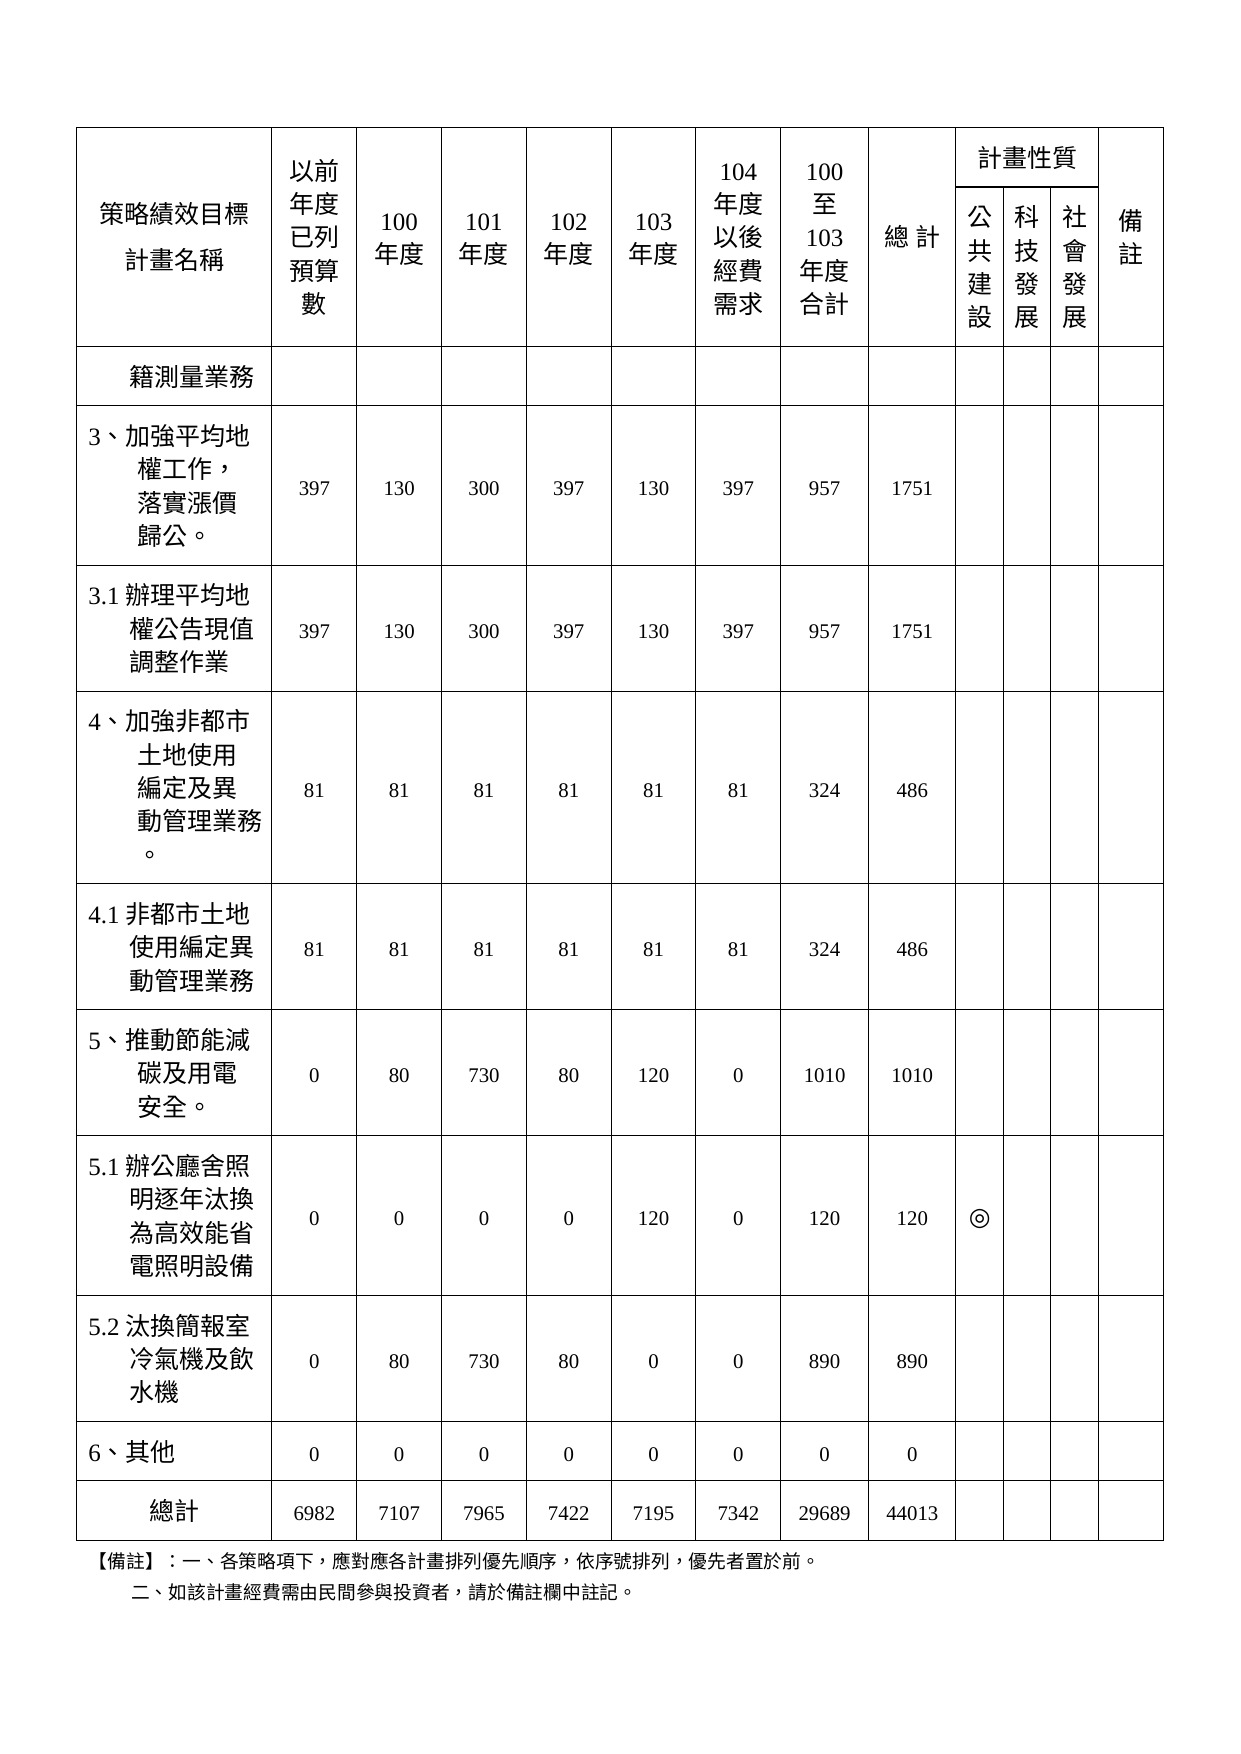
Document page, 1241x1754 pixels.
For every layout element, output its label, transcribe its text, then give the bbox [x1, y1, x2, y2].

table_cell 890 [781, 1296, 868, 1421]
table_cell ◎ [956, 1136, 1003, 1295]
table_cell [357, 347, 441, 405]
table_cell 總計 [77, 1481, 271, 1539]
table_cell [956, 1296, 1003, 1421]
table_cell 957 [781, 406, 868, 564]
table_cell 0 [612, 1422, 695, 1480]
table_cell [696, 347, 780, 405]
table_cell [1099, 406, 1163, 564]
table_cell 7342 [696, 1481, 780, 1539]
table_cell 籍測量業務 [77, 347, 271, 405]
table_header 104年度以後經費需求 [696, 128, 780, 346]
table_cell 80 [357, 1010, 441, 1135]
table_cell 730 [442, 1010, 526, 1135]
table_cell 81 [527, 884, 611, 1009]
table_header 備註 [1099, 128, 1163, 346]
table_cell 81 [612, 884, 695, 1009]
table_cell 1751 [869, 566, 955, 691]
table_cell 486 [869, 884, 955, 1009]
table_cell [1051, 1136, 1098, 1295]
table_cell [956, 1422, 1003, 1480]
table_cell 81 [442, 692, 526, 883]
table_header 計畫性質 [956, 128, 1098, 186]
table_cell 81 [696, 884, 780, 1009]
table_header 100至103年度合計 [781, 128, 868, 346]
table_cell 81 [527, 692, 611, 883]
table_header 103年度 [612, 128, 695, 346]
table_cell 29689 [781, 1481, 868, 1539]
table_cell [442, 347, 526, 405]
table_cell 957 [781, 566, 868, 691]
table_cell [1004, 1296, 1050, 1421]
table_cell 社會發展 [1051, 188, 1098, 346]
table_cell 81 [357, 884, 441, 1009]
table_cell [1004, 406, 1050, 564]
table_cell 公共建設 [956, 188, 1003, 346]
table_cell [1051, 692, 1098, 883]
table_cell [1051, 1010, 1098, 1135]
table_cell [781, 347, 868, 405]
table_cell 0 [869, 1422, 955, 1480]
table_cell 130 [357, 406, 441, 564]
table_cell [1004, 566, 1050, 691]
table_cell 0 [272, 1296, 356, 1421]
table_cell 科技發展 [1004, 188, 1050, 346]
table_cell 486 [869, 692, 955, 883]
table_cell [1099, 692, 1163, 883]
table_cell [1004, 1010, 1050, 1135]
table_cell 0 [696, 1422, 780, 1480]
table_cell 130 [612, 406, 695, 564]
table_cell 1010 [781, 1010, 868, 1135]
table_cell 397 [272, 406, 356, 564]
table_cell 1751 [869, 406, 955, 564]
table_cell 0 [696, 1010, 780, 1135]
text 【備註】：一、各策略項下，應對應各計畫排列優先順序，依序號排列，優先者置於前。 [88, 1553, 1152, 1572]
table_cell [1099, 566, 1163, 691]
table_cell 397 [696, 566, 780, 691]
table_cell [956, 692, 1003, 883]
table_cell [1099, 1010, 1163, 1135]
table_cell 120 [869, 1136, 955, 1295]
table_cell 130 [357, 566, 441, 691]
table_cell [1051, 1422, 1098, 1480]
table_cell 81 [696, 692, 780, 883]
table_cell 120 [612, 1136, 695, 1295]
table_cell 80 [357, 1296, 441, 1421]
table_cell 300 [442, 566, 526, 691]
table_cell 80 [527, 1010, 611, 1135]
table_cell [612, 347, 695, 405]
table_header 以前年度已列預算數 [272, 128, 356, 346]
table_cell 0 [696, 1296, 780, 1421]
table_cell 7107 [357, 1481, 441, 1539]
table_cell 0 [527, 1422, 611, 1480]
table_cell [956, 406, 1003, 564]
table_cell 300 [442, 406, 526, 564]
table_cell 7965 [442, 1481, 526, 1539]
table_cell 6982 [272, 1481, 356, 1539]
table_cell 397 [272, 566, 356, 691]
table_cell 5.2 汰換簡報室冷氣機及飲水機 [77, 1296, 271, 1421]
table_cell [1004, 347, 1050, 405]
table_cell 324 [781, 692, 868, 883]
table_cell [1051, 884, 1098, 1009]
table_cell 81 [272, 692, 356, 883]
table_cell 7422 [527, 1481, 611, 1539]
table_header 102年度 [527, 128, 611, 346]
table_cell 80 [527, 1296, 611, 1421]
table_cell 0 [357, 1136, 441, 1295]
table_cell 0 [781, 1422, 868, 1480]
table_cell 81 [272, 884, 356, 1009]
table_cell 397 [696, 406, 780, 564]
table_cell [1051, 347, 1098, 405]
table_cell [1099, 1296, 1163, 1421]
table_cell 130 [612, 566, 695, 691]
text 二、如該計畫經費需由民間參與投資者，請於備註欄中註記。 [88, 1584, 1152, 1603]
table_cell 44013 [869, 1481, 955, 1539]
table_cell [1004, 1481, 1050, 1539]
table_cell [956, 1481, 1003, 1539]
table_header 101年度 [442, 128, 526, 346]
table_cell 加強非都市土地使用編定及異動管理業務。 [77, 692, 271, 883]
table_cell 0 [696, 1136, 780, 1295]
table_cell 324 [781, 884, 868, 1009]
table_cell 0 [442, 1136, 526, 1295]
table_cell 4.1 非都市土地使用編定異動管理業務 [77, 884, 271, 1009]
table_cell 890 [869, 1296, 955, 1421]
table_cell [1099, 1481, 1163, 1539]
table_cell 120 [612, 1010, 695, 1135]
table_cell 加強平均地權工作，落實漲價歸公。 [77, 406, 271, 564]
table_cell 81 [357, 692, 441, 883]
table_header 策略績效目標 計畫名稱 [77, 128, 271, 346]
table_cell 81 [612, 692, 695, 883]
table_cell [1099, 1136, 1163, 1295]
table_cell [1051, 406, 1098, 564]
table_cell 0 [272, 1422, 356, 1480]
table_cell 5.1 辦公廳舍照明逐年汰換為高效能省電照明設備 [77, 1136, 271, 1295]
table_cell 0 [357, 1422, 441, 1480]
table_cell 0 [612, 1296, 695, 1421]
table_cell 0 [442, 1422, 526, 1480]
table_cell 397 [527, 406, 611, 564]
table_cell 397 [527, 566, 611, 691]
table_cell [956, 566, 1003, 691]
table_cell 1010 [869, 1010, 955, 1135]
table_cell [1004, 1422, 1050, 1480]
table_cell [272, 347, 356, 405]
table_cell 7195 [612, 1481, 695, 1539]
table_cell 其他 [77, 1422, 271, 1480]
table_cell 3.1 辦理平均地權公告現值調整作業 [77, 566, 271, 691]
table_cell [869, 347, 955, 405]
table_cell 0 [272, 1136, 356, 1295]
table_cell [1051, 1481, 1098, 1539]
table_cell 730 [442, 1296, 526, 1421]
table_cell [1051, 1296, 1098, 1421]
table_cell [527, 347, 611, 405]
table_cell [1004, 884, 1050, 1009]
table_cell [1099, 884, 1163, 1009]
table_header 100年度 [357, 128, 441, 346]
table_cell 0 [272, 1010, 356, 1135]
table_cell [956, 884, 1003, 1009]
table_cell [1099, 347, 1163, 405]
table_cell [1051, 566, 1098, 691]
table_cell [1004, 1136, 1050, 1295]
table_cell [956, 1010, 1003, 1135]
table_header 總 計 [869, 128, 955, 346]
table_cell [1099, 1422, 1163, 1480]
table_cell 120 [781, 1136, 868, 1295]
table_cell 81 [442, 884, 526, 1009]
table_cell [956, 347, 1003, 405]
table_cell [1004, 692, 1050, 883]
table_cell 推動節能減碳及用電安全。 [77, 1010, 271, 1135]
table_cell 0 [527, 1136, 611, 1295]
